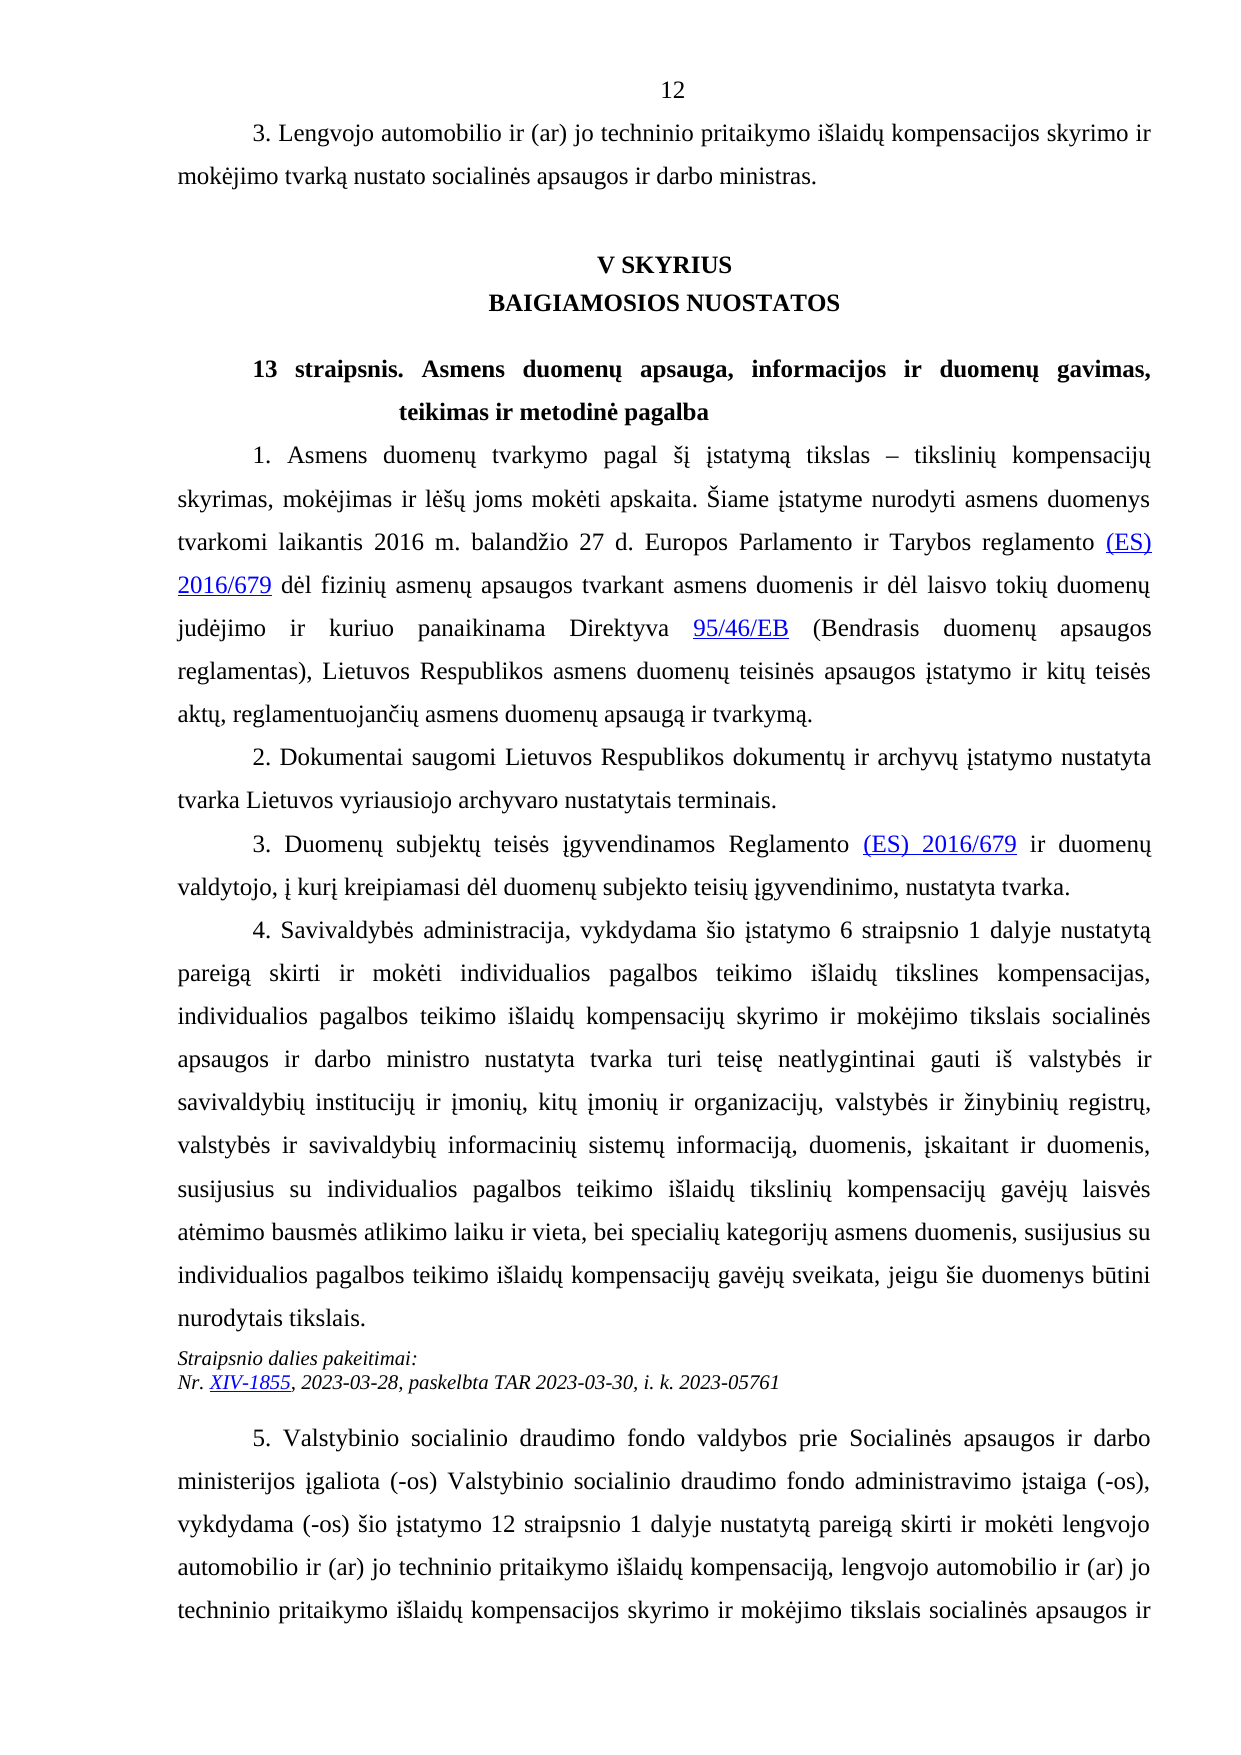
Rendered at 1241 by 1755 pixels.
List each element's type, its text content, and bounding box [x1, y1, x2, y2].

text 2. Dokumentai saugomi Lietuvos Respublikos dokumentų ir archyvų įstatymo nustatyta tvarka Lietuvos vyriausiojo archyvaro nustatytais terminais. [177, 742, 1152, 814]
text 5. Valstybinio socialinio draudimo fondo valdybos prie Socialinės apsaugos ir darbo ministerijos įgaliota (-os) Valstybinio socialinio draudimo fondo administravimo įstaiga (-os), vykdydama (-os) šio įstatymo 12 straipsnio 1 dalyje nustatytą pareigą skirti ir mokėti lengvojo automobilio ir (ar) jo techninio pritaikymo išlaidų kompensaciją, lengvojo automobilio ir (ar) jo techninio pritaikymo išlaidų kompensacijos skyrimo ir mokėjimo tikslais socialinės apsaugos ir [177, 1423, 1152, 1624]
text 1. Asmens duomenų tvarkymo pagal šį įstatymą tikslas – tikslinių kompensacijų skyrimas, mokėjimas ir lėšų joms mokėti apskaita. Šiame įstatyme nurodyti asmens duomenys tvarkomi laikantis 2016 m. balandžio 27 d. Europos Parlamento ir Tarybos reglamento (ES) 2016/679 dėl fizinių asmenų apsaugos tvarkant asmens duomenis ir dėl laisvo tokių duomenų judėjimo ir kuriuo panaikinama Direktyva 95/46/EB (Bendrasis duomenų apsaugos reglamentas), Lietuvos Respublikos asmens duomenų teisinės apsaugos įstatymo ir kitų teisės aktų, reglamentuojančių asmens duomenų apsaugą ir tvarkymą. [177, 441, 1152, 728]
text Nr. XIV-1855, 2023-03-28, paskelbta TAR 2023-03-30, i. k. 2023-05761 [177, 1370, 1152, 1394]
text 13 straipsnis. Asmens duomenų apsauga, informacijos ir duomenų gavimas, teikimas ir metodinė pagalba [252, 354, 1152, 426]
text Straipsnio dalies pakeitimai: [177, 1346, 1152, 1370]
text BAIGIAMOSIOS NUOSTATOS [177, 279, 1152, 317]
text 4. Savivaldybės administracija, vykdydama šio įstatymo 6 straipsnio 1 dalyje nustatytą pareigą skirti ir mokėti individualios pagalbos teikimo išlaidų tikslines kompensacijas, individualios pagalbos teikimo išlaidų kompensacijų skyrimo ir mokėjimo tikslais socialinės apsaugos ir darbo ministro nustatyta tvarka turi teisę neatlygintinai gauti iš valstybės ir savivaldybių institucijų ir įmonių, kitų įmonių ir organizacijų, valstybės ir žinybinių registrų, valstybės ir savivaldybių informacinių sistemų informaciją, duomenis, įskaitant ir duomenis, susijusius su individualios pagalbos teikimo išlaidų tikslinių kompensacijų gavėjų laisvės atėmimo bausmės atlikimo laiku ir vieta, bei specialių kategorijų asmens duomenis, susijusius su individualios pagalbos teikimo išlaidų kompensacijų gavėjų sveikata, jeigu šie duomenys būtini nurodytais tikslais. [177, 915, 1152, 1332]
text 3. Duomenų subjektų teisės įgyvendinamos Reglamento (ES) 2016/679 ir duomenų valdytojo, į kurį kreipiamasi dėl duomenų subjekto teisių įgyvendinimo, nustatyta tvarka. [177, 829, 1152, 901]
text 3. Lengvojo automobilio ir (ar) jo techninio pritaikymo išlaidų kompensacijos skyrimo ir mokėjimo tvarką nustato socialinės apsaugos ir darbo ministras. [177, 118, 1152, 190]
text V SKYRIUS [177, 242, 1152, 279]
